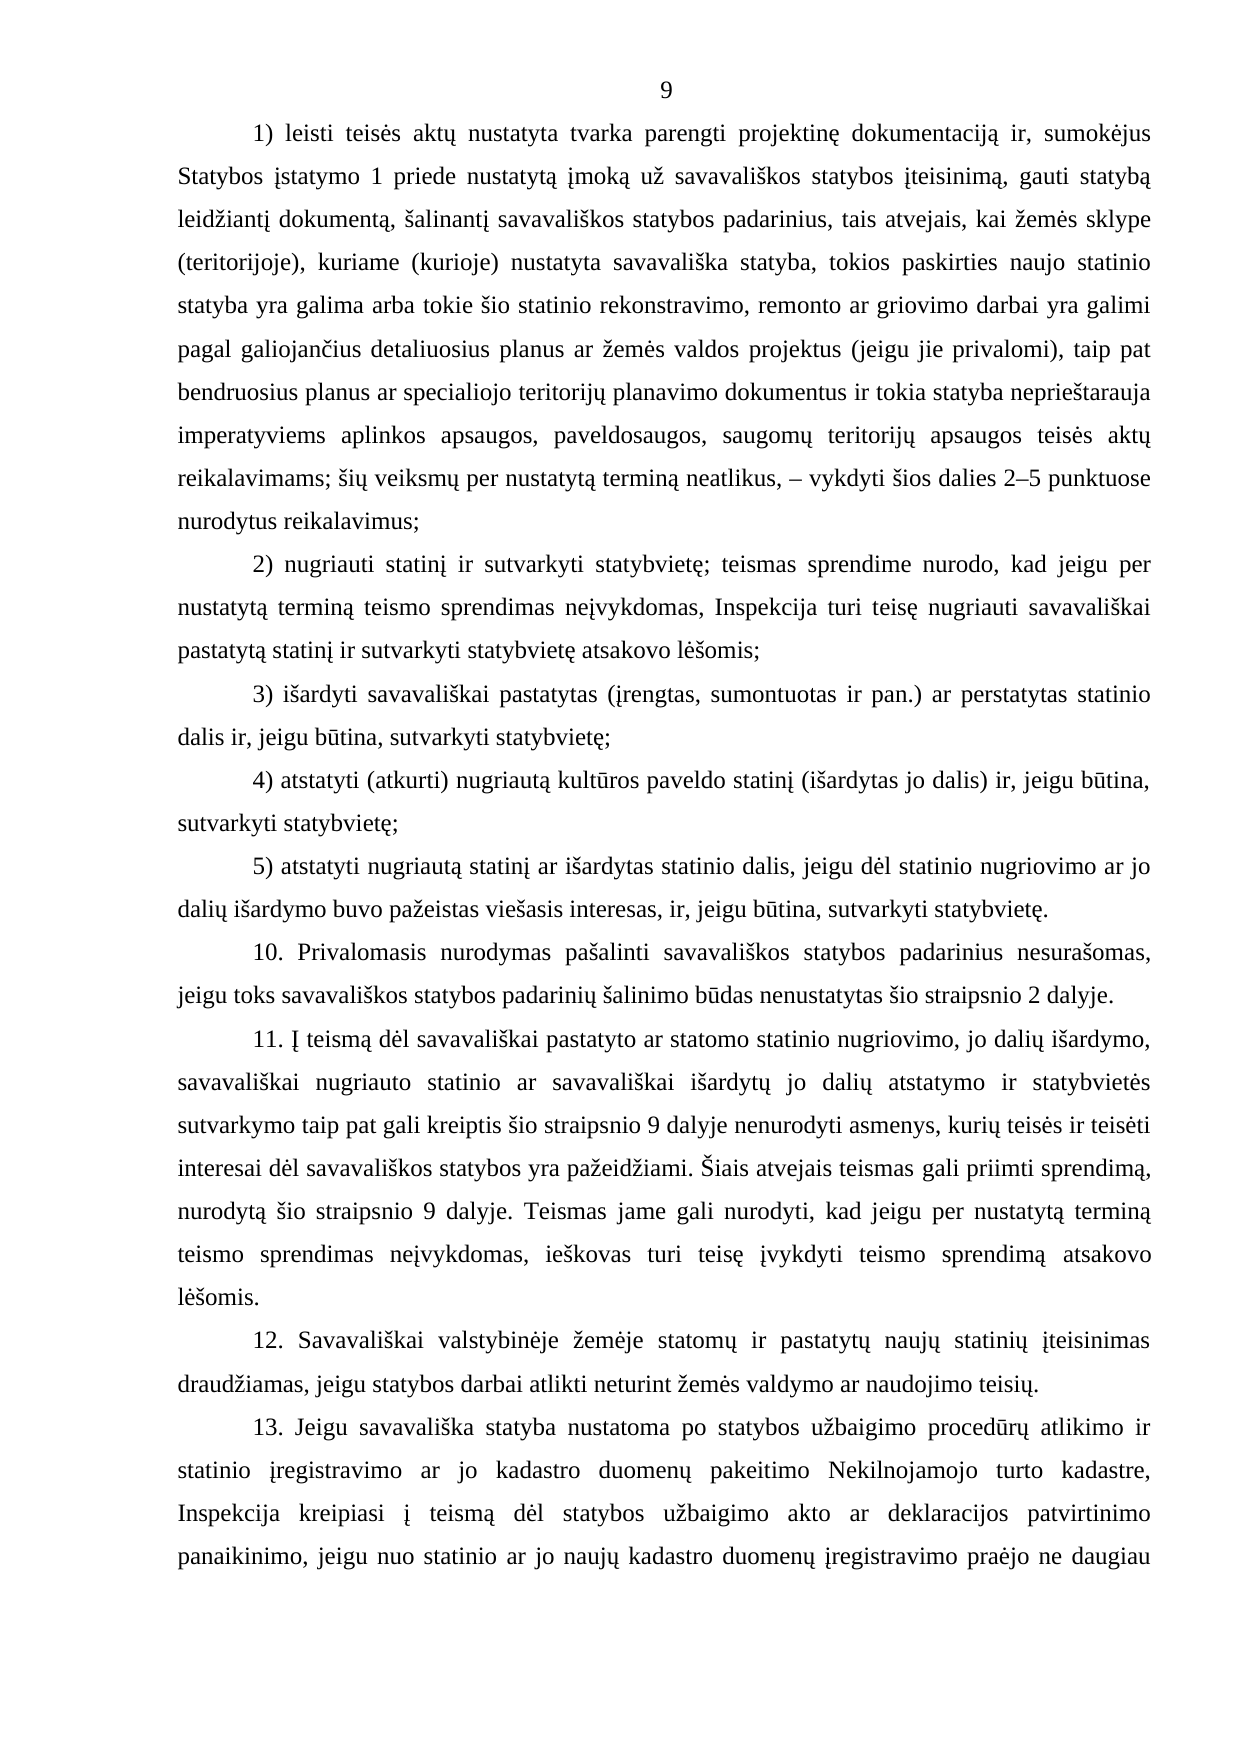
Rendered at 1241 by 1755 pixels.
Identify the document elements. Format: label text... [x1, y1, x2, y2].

text 12. Savavališkai valstybinėje žemėje statomų ir pastatytų naujų statinių įteisinimas draudžiamas, jeigu statybos darbai atlikti neturint žemės valdymo ar naudojimo teisių. [177, 1326, 1152, 1397]
text 5) atstatyti nugriautą statinį ar išardytas statinio dalis, jeigu dėl statinio nugriovimo ar jo dalių išardymo buvo pažeistas viešasis interesas, ir, jeigu būtina, sutvarkyti statybvietę. [177, 851, 1152, 923]
text 10. Privalomasis nurodymas pašalinti savavališkos statybos padarinius nesurašomas, jeigu toks savavališkos statybos padarinių šalinimo būdas nenustatytas šio straipsnio 2 dalyje. [177, 937, 1152, 1009]
text 1) leisti teisės aktų nustatyta tvarka parengti projektinę dokumentaciją ir, sumokėjus Statybos įstatymo 1 priede nustatytą įmoką už savavališkos statybos įteisinimą, gauti statybą leidžiantį dokumentą, šalinantį savavališkos statybos padarinius, tais atvejais, kai žemės sklype (teritorijoje), kuriame (kurioje) nustatyta savavališka statyba, tokios paskirties naujo statinio statyba yra galima arba tokie šio statinio rekonstravimo, remonto ar griovimo darbai yra galimi pagal galiojančius detaliuosius planus ar žemės valdos projektus (jeigu jie privalomi), taip pat bendruosius planus ar specialiojo teritorijų planavimo dokumentus ir tokia statyba neprieštarauja imperatyviems aplinkos apsaugos, paveldosaugos, saugomų teritorijų apsaugos teisės aktų reikalavimams; šių veiksmų per nustatytą terminą neatlikus, – vykdyti šios dalies 2–5 punktuose nurodytus reikalavimus; [177, 118, 1152, 535]
text 2) nugriauti statinį ir sutvarkyti statybvietę; teismas sprendime nurodo, kad jeigu per nustatytą terminą teismo sprendimas neįvykdomas, Inspekcija turi teisę nugriauti savavališkai pastatytą statinį ir sutvarkyti statybvietę atsakovo lėšomis; [177, 549, 1152, 664]
text 11. Į teismą dėl savavališkai pastatyto ar statomo statinio nugriovimo, jo dalių išardymo, savavališkai nugriauto statinio ar savavališkai išardytų jo dalių atstatymo ir statybvietės sutvarkymo taip pat gali kreiptis šio straipsnio 9 dalyje nenurodyti asmenys, kurių teisės ir teisėti interesai dėl savavališkos statybos yra pažeidžiami. Šiais atvejais teismas gali priimti sprendimą, nurodytą šio straipsnio 9 dalyje. Teismas jame gali nurodyti, kad jeigu per nustatytą terminą teismo sprendimas neįvykdomas, ieškovas turi teisę įvykdyti teismo sprendimą atsakovo lėšomis. [177, 1024, 1152, 1311]
text 13. Jeigu savavališka statyba nustatoma po statybos užbaigimo procedūrų atlikimo ir statinio įregistravimo ar jo kadastro duomenų pakeitimo Nekilnojamojo turto kadastre, Inspekcija kreipiasi į teismą dėl statybos užbaigimo akto ar deklaracijos patvirtinimo panaikinimo, jeigu nuo statinio ar jo naujų kadastro duomenų įregistravimo praėjo ne daugiau [177, 1412, 1152, 1570]
text 4) atstatyti (atkurti) nugriautą kultūros paveldo statinį (išardytas jo dalis) ir, jeigu būtina, sutvarkyti statybvietę; [177, 765, 1152, 837]
text 3) išardyti savavališkai pastatytas (įrengtas, sumontuotas ir pan.) ar perstatytas statinio dalis ir, jeigu būtina, sutvarkyti statybvietę; [177, 679, 1152, 751]
